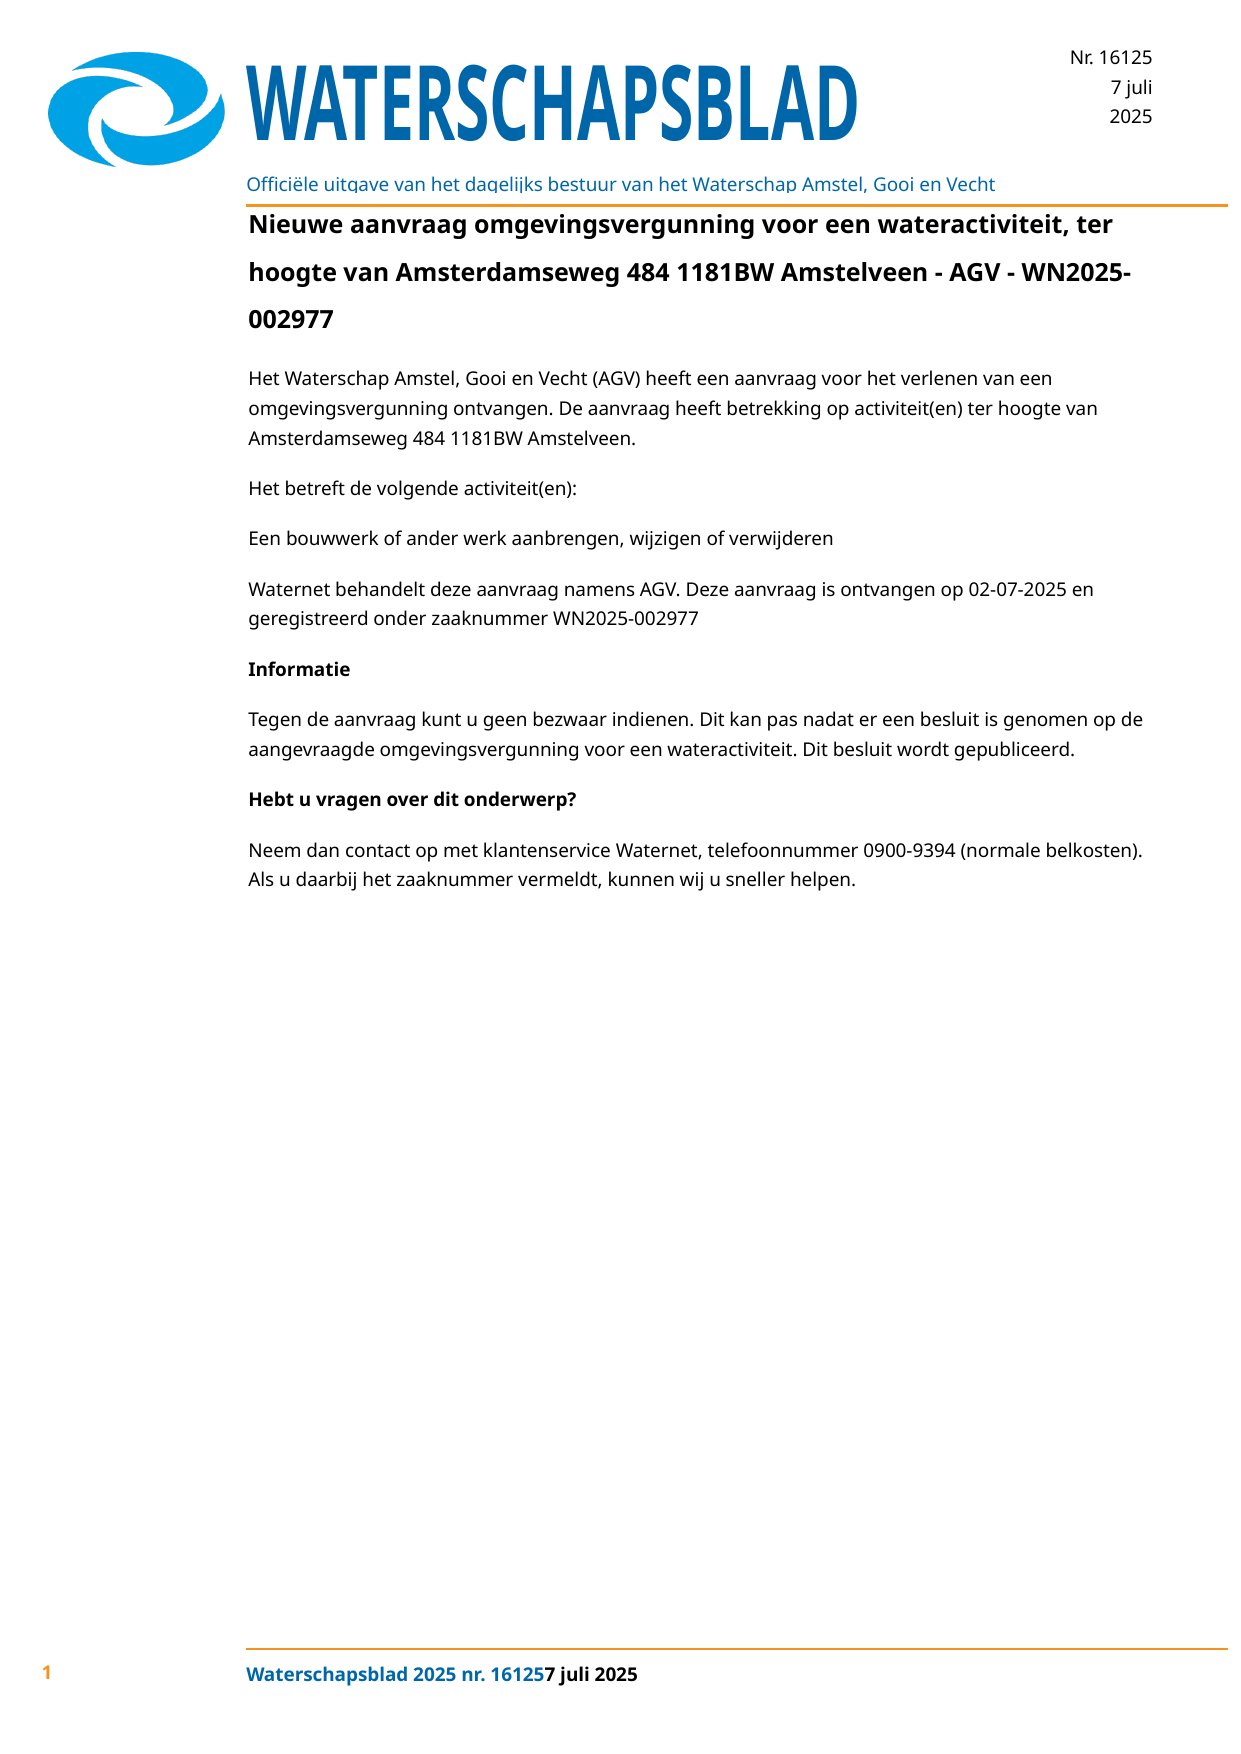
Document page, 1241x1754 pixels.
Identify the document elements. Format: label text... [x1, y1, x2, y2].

text Het betreft de volgende activiteit(en): [248, 475, 1152, 501]
text Een bouwwerk of ander werk aanbrengen, wijzigen of verwijderen [248, 526, 1152, 551]
text Nieuwe aanvraag omgevingsvergunning voor een wateractiviteit, ter hoogte van Amsterdamseweg 484 1181BW Amstelveen - AGV - WN2025-002977 [248, 207, 1152, 336]
text Tegen de aanvraag kunt u geen bezwaar indienen. Dit kan pas nadat er een besluit is genomen op de aangevraagde omgevingsvergunning voor een wateractiviteit. Dit besluit wordt gepubliceerd. [248, 706, 1152, 762]
text Hebt u vragen over dit onderwerp? [248, 786, 1152, 812]
text Waternet behandelt deze aanvraag namens AGV. Deze aanvraag is ontvangen op 02-07-2025 en geregistreerd onder zaaknummer WN2025-002977 [248, 576, 1152, 631]
picture [41, 47, 231, 172]
text Informatie [248, 656, 1152, 682]
text Het Waterschap Amstel, Gooi en Vecht (AGV) heeft een aanvraag voor het verlenen van een omgevingsvergunning ontvangen. De aanvraag heeft betrekking op activiteit(en) ter hoogte van Amsterdamseweg 484 1181BW Amstelveen. [248, 366, 1152, 450]
text Neem dan contact op met klantenservice Waternet, telefoonnummer 0900-9394 (normale belkosten). Als u daarbij het zaaknummer vermeldt, kunnen wij u sneller helpen. [248, 837, 1152, 892]
